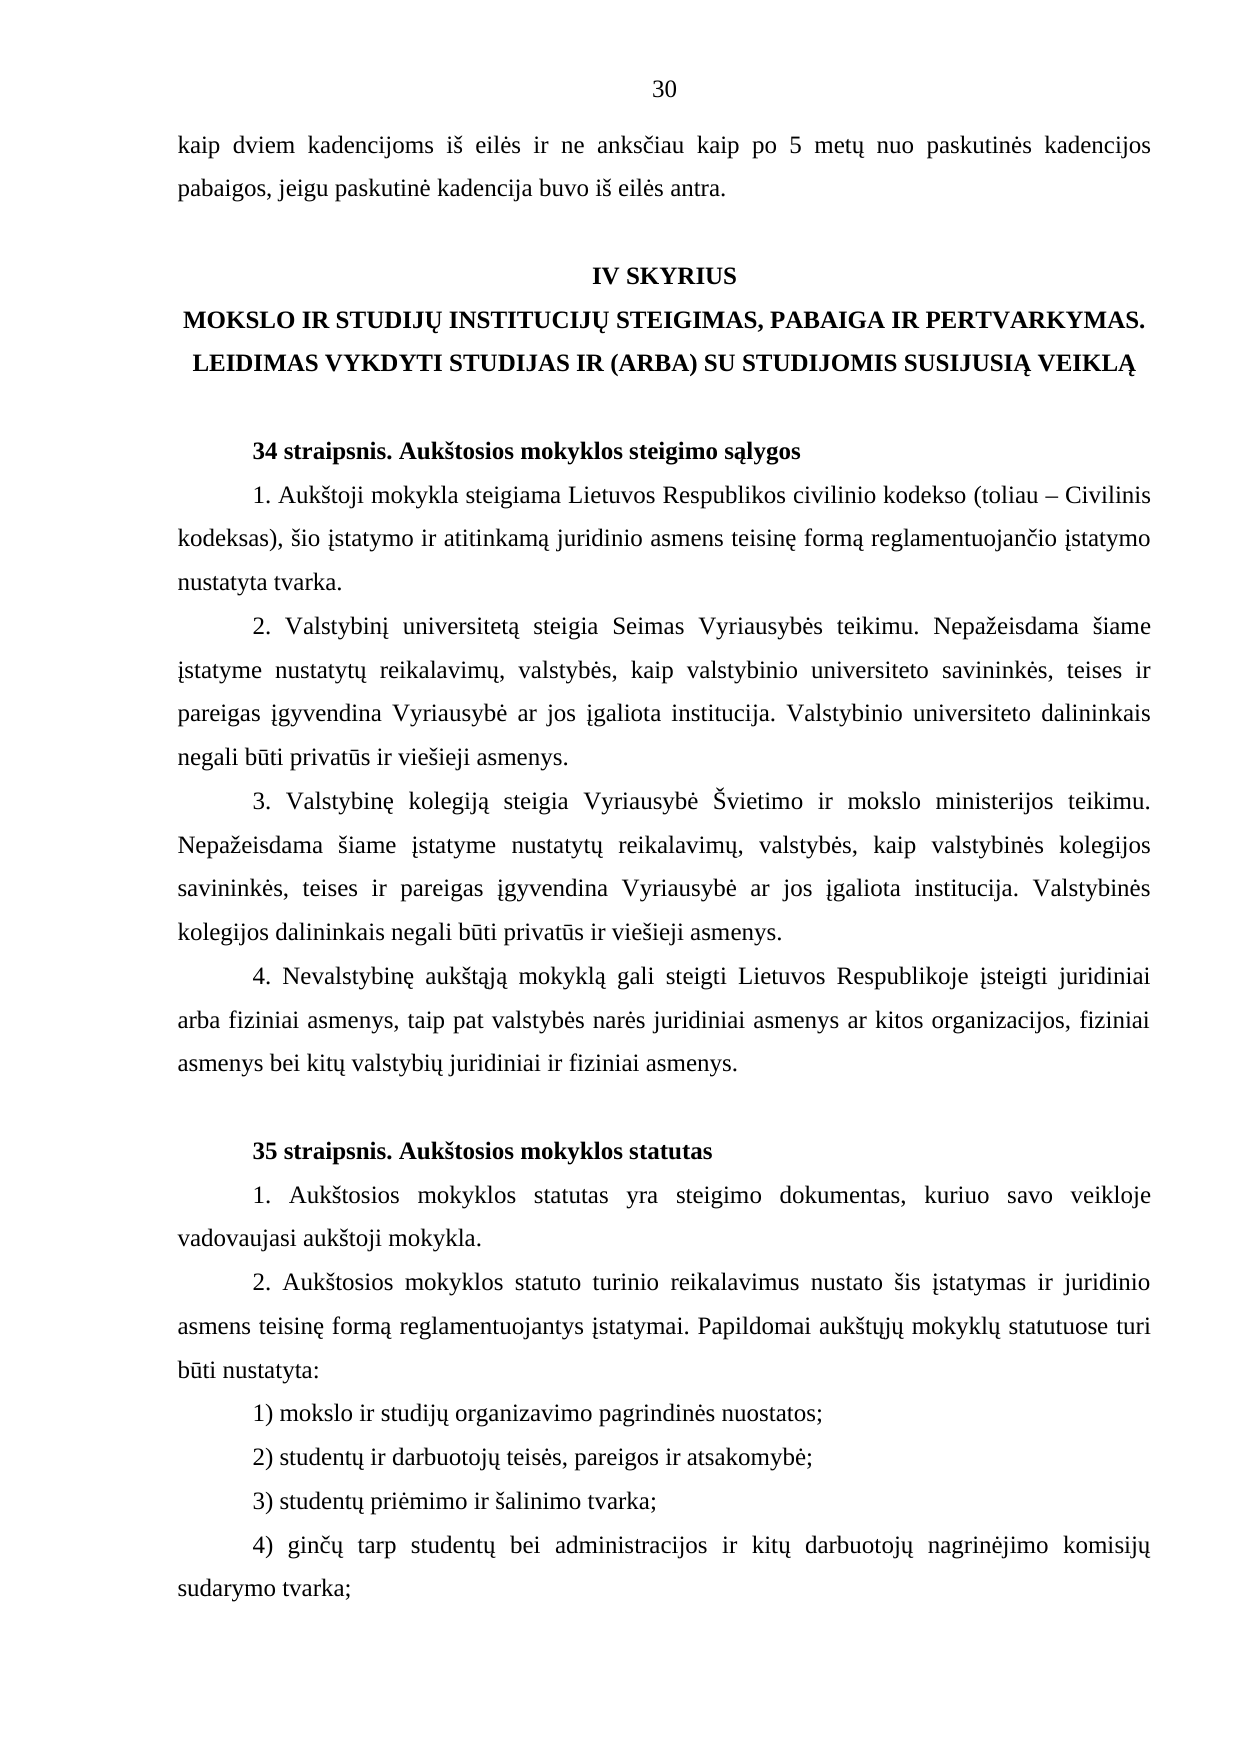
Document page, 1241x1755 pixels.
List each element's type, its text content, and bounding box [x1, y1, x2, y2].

text 3. Valstybinę kolegiją steigia Vyriausybė Švietimo ir mokslo ministerijos teikimu. Nepažeisdama šiame įstatyme nustatytų reikalavimų, valstybės, kaip valstybinės kolegijos savininkės, teises ir pareigas įgyvendina Vyriausybė ar jos įgaliota institucija. Valstybinės kolegijos dalininkais negali būti privatūs ir viešieji asmenys. [177, 774, 1152, 949]
text 1) mokslo ir studijų organizavimo pagrindinės nuostatos; [177, 1387, 1152, 1431]
text kaip dviem kadencijoms iš eilės ir ne anksčiau kaip po 5 metų nuo paskutinės kadencijos pabaigos, jeigu paskutinė kadencija buvo iš eilės antra. [177, 118, 1152, 206]
text 2. Aukštosios mokyklos statuto turinio reikalavimus nustato šis įstatymas ir juridinio asmens teisinę formą reglamentuojantys įstatymai. Papildomai aukštųjų mokyklų statutuose turi būti nustatyta: [177, 1256, 1152, 1387]
text 35 straipsnis. Aukštosios mokyklos statutas [177, 1124, 1152, 1168]
text 2) studentų ir darbuotojų teisės, pareigos ir atsakomybė; [177, 1431, 1152, 1474]
text 4. Nevalstybinę aukštąją mokyklą gali steigti Lietuvos Respublikoje įsteigti juridiniai arba fiziniai asmenys, taip pat valstybės narės juridiniai asmenys ar kitos organizacijos, fiziniai asmenys bei kitų valstybių juridiniai ir fiziniai asmenys. [177, 949, 1152, 1081]
text MOKSLO IR STUDIJŲ INSTITUCIJŲ STEIGIMAS, PABAIGA IR PERTVARKYMAS. LEIDIMAS VYKDYTI STUDIJAS IR (ARBA) SU STUDIJOMIS SUSIJUSIĄ VEIKLĄ [177, 293, 1152, 381]
text 3) studentų priėmimo ir šalinimo tvarka; [177, 1474, 1152, 1518]
text 34 straipsnis. Aukštosios mokyklos steigimo sąlygos [177, 424, 1152, 468]
text IV SKYRIUS [177, 249, 1152, 293]
text 1. Aukštoji mokykla steigiama Lietuvos Respublikos civilinio kodekso (toliau – Civilinis kodeksas), šio įstatymo ir atitinkamą juridinio asmens teisinę formą reglamentuojančio įstatymo nustatyta tvarka. [177, 468, 1152, 599]
text 2. Valstybinį universitetą steigia Seimas Vyriausybės teikimu. Nepažeisdama šiame įstatyme nustatytų reikalavimų, valstybės, kaip valstybinio universiteto savininkės, teises ir pareigas įgyvendina Vyriausybė ar jos įgaliota institucija. Valstybinio universiteto dalininkais negali būti privatūs ir viešieji asmenys. [177, 599, 1152, 774]
text 4) ginčų tarp studentų bei administracijos ir kitų darbuotojų nagrinėjimo komisijų sudarymo tvarka; [177, 1518, 1152, 1606]
text 1. Aukštosios mokyklos statutas yra steigimo dokumentas, kuriuo savo veikloje vadovaujasi aukštoji mokykla. [177, 1168, 1152, 1256]
